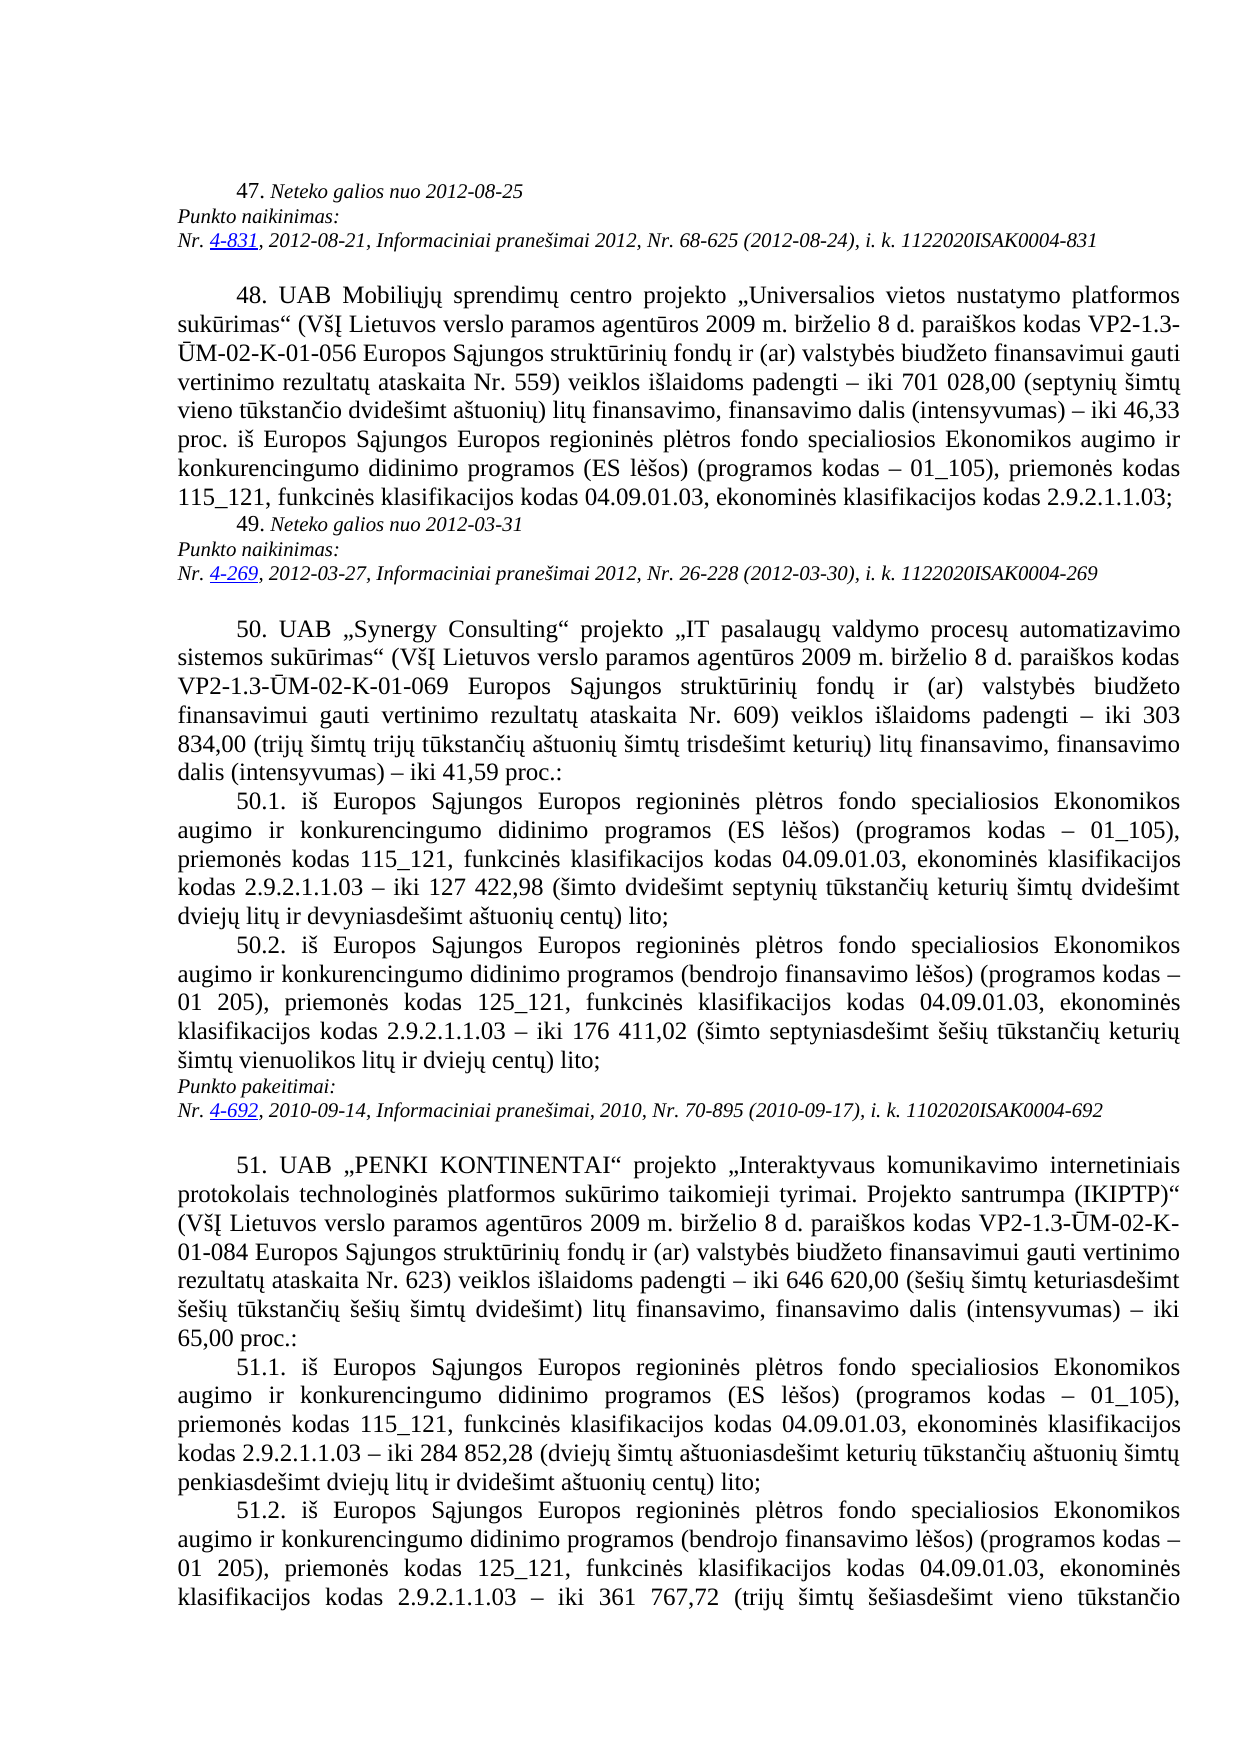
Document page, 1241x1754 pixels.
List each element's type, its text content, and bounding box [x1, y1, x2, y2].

text 49. Neteko galios nuo 2012-03-31 [177, 510, 1181, 537]
text 50.2. iš Europos Sąjungos Europos regioninės plėtros fondo specialiosios Ekonomikos augimo ir konkurencingumo didinimo programos (bendrojo finansavimo lėšos) (programos kodas – 01 205), priemonės kodas 125_121, funkcinės klasifikacijos kodas 04.09.01.03, ekonominės klasifikacijos kodas 2.9.2.1.1.03 – iki 176 411,02 (šimto septyniasdešimt šešių tūkstančių keturių šimtų vienuolikos litų ir dviejų centų) lito; [177, 930, 1181, 1074]
text 51. UAB „PENKI KONTINENTAI“ projekto „Interaktyvaus komunikavimo internetiniais protokolais technologinės platformos sukūrimo taikomieji tyrimai. Projekto santrumpa (IKIPTP)“ (VšĮ Lietuvos verslo paramos agentūros 2009 m. birželio 8 d. paraiškos kodas VP2-1.3-ŪM-02-K-01-084 Europos Sąjungos struktūrinių fondų ir (ar) valstybės biudžeto finansavimui gauti vertinimo rezultatų ataskaita Nr. 623) veiklos išlaidoms padengti – iki 646 620,00 (šešių šimtų keturiasdešimt šešių tūkstančių šešių šimtų dvidešimt) litų finansavimo, finansavimo dalis (intensyvumas) – iki 65,00 proc.: [177, 1151, 1181, 1352]
text 51.1. iš Europos Sąjungos Europos regioninės plėtros fondo specialiosios Ekonomikos augimo ir konkurencingumo didinimo programos (ES lėšos) (programos kodas – 01_105), priemonės kodas 115_121, funkcinės klasifikacijos kodas 04.09.01.03, ekonominės klasifikacijos kodas 2.9.2.1.1.03 – iki 284 852,28 (dviejų šimtų aštuoniasdešimt keturių tūkstančių aštuonių šimtų penkiasdešimt dviejų litų ir dvidešimt aštuonių centų) lito; [177, 1352, 1181, 1496]
text Punkto pakeitimai: [177, 1074, 1181, 1098]
text Punkto naikinimas: [177, 203, 1181, 228]
text 50.1. iš Europos Sąjungos Europos regioninės plėtros fondo specialiosios Ekonomikos augimo ir konkurencingumo didinimo programos (ES lėšos) (programos kodas – 01_105), priemonės kodas 115_121, funkcinės klasifikacijos kodas 04.09.01.03, ekonominės klasifikacijos kodas 2.9.2.1.1.03 – iki 127 422,98 (šimto dvidešimt septynių tūkstančių keturių šimtų dvidešimt dviejų litų ir devyniasdešimt aštuonių centų) lito; [177, 786, 1181, 930]
text 48. UAB Mobiliųjų sprendimų centro projekto „Universalios vietos nustatymo platformos sukūrimas“ (VšĮ Lietuvos verslo paramos agentūros 2009 m. birželio 8 d. paraiškos kodas VP2-1.3-ŪM-02-K-01-056 Europos Sąjungos struktūrinių fondų ir (ar) valstybės biudžeto finansavimui gauti vertinimo rezultatų ataskaita Nr. 559) veiklos išlaidoms padengti – iki 701 028,00 (septynių šimtų vieno tūkstančio dvidešimt aštuonių) litų finansavimo, finansavimo dalis (intensyvumas) – iki 46,33 proc. iš Europos Sąjungos Europos regioninės plėtros fondo specialiosios Ekonomikos augimo ir konkurencingumo didinimo programos (ES lėšos) (programos kodas – 01_105), priemonės kodas 115_121, funkcinės klasifikacijos kodas 04.09.01.03, ekonominės klasifikacijos kodas 2.9.2.1.1.03; [177, 280, 1181, 510]
text Nr. 4-831, 2012-08-21, Informaciniai pranešimai 2012, Nr. 68-625 (2012-08-24), i. k. 1122020ISAK0004-831 [177, 228, 1181, 252]
text 51.2. iš Europos Sąjungos Europos regioninės plėtros fondo specialiosios Ekonomikos augimo ir konkurencingumo didinimo programos (bendrojo finansavimo lėšos) (programos kodas – 01 205), priemonės kodas 125_121, funkcinės klasifikacijos kodas 04.09.01.03, ekonominės klasifikacijos kodas 2.9.2.1.1.03 – iki 361 767,72 (trijų šimtų šešiasdešimt vieno tūkstančio [177, 1496, 1181, 1611]
text 50. UAB „Synergy Consulting“ projekto „IT pasalaugų valdymo procesų automatizavimo sistemos sukūrimas“ (VšĮ Lietuvos verslo paramos agentūros 2009 m. birželio 8 d. paraiškos kodas VP2-1.3-ŪM-02-K-01-069 Europos Sąjungos struktūrinių fondų ir (ar) valstybės biudžeto finansavimui gauti vertinimo rezultatų ataskaita Nr. 609) veiklos išlaidoms padengti – iki 303 834,00 (trijų šimtų trijų tūkstančių aštuonių šimtų trisdešimt keturių) litų finansavimo, finansavimo dalis (intensyvumas) – iki 41,59 proc.: [177, 614, 1181, 786]
text 47. Neteko galios nuo 2012-08-25 [177, 177, 1181, 203]
text Nr. 4-269, 2012-03-27, Informaciniai pranešimai 2012, Nr. 26-228 (2012-03-30), i. k. 1122020ISAK0004-269 [177, 561, 1181, 585]
text Nr. 4-692, 2010-09-14, Informaciniai pranešimai, 2010, Nr. 70-895 (2010-09-17), i. k. 1102020ISAK0004-692 [177, 1098, 1181, 1122]
text Punkto naikinimas: [177, 537, 1181, 561]
